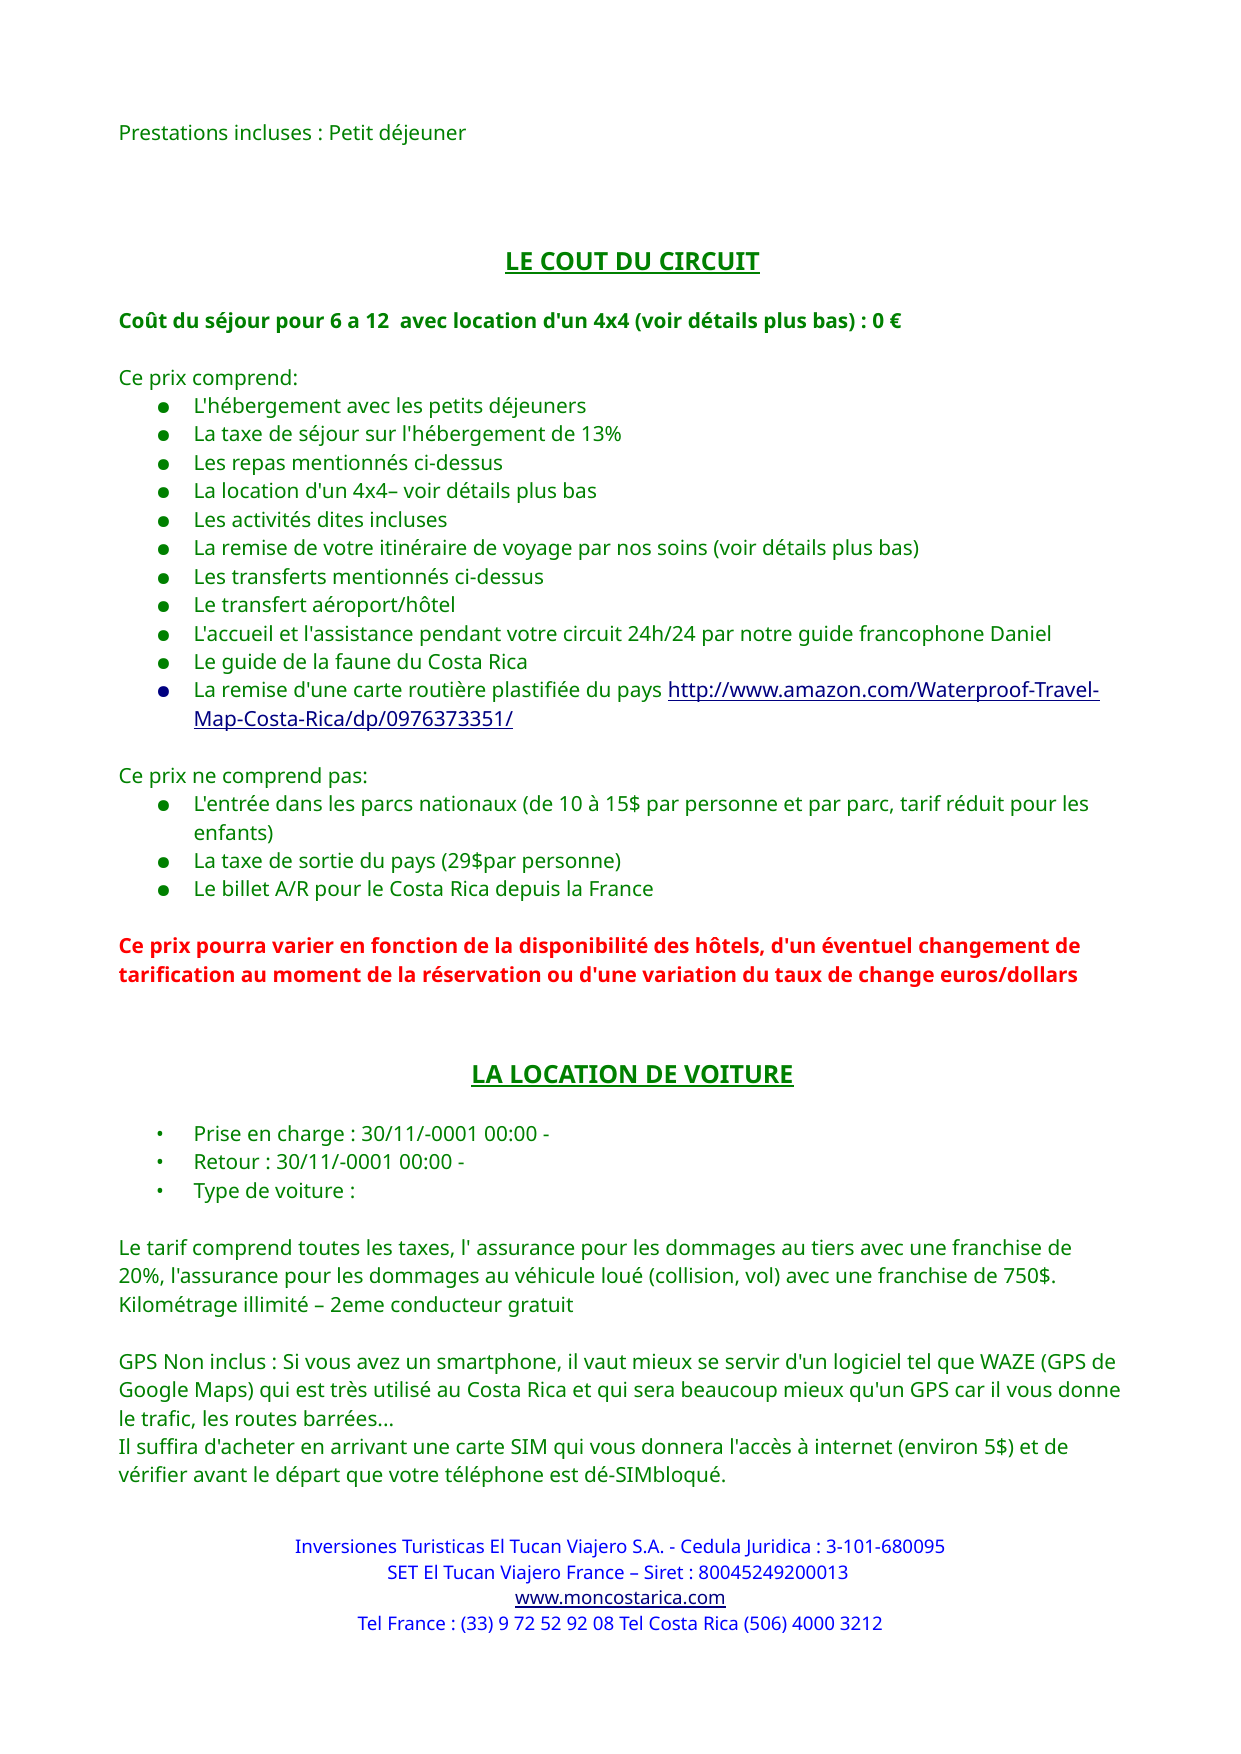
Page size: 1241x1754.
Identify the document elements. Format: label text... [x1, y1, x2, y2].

list Retour : 30/11/-0001 00:00 - [156, 1147, 1122, 1176]
list Les activités dites incluses [156, 505, 1122, 533]
list Prise en charge : 30/11/-0001 00:00 - [156, 1119, 1122, 1147]
list La location d'un 4x4– voir détails plus bas [156, 476, 1122, 505]
text Kilométrage illimité – 2eme conducteur gratuit [118, 1290, 1122, 1318]
list Les repas mentionnés ci-dessus [156, 448, 1122, 476]
list Type de voiture : [156, 1176, 1122, 1204]
list L'hébergement avec les petits déjeuners [156, 391, 1122, 419]
list La remise d'une carte routière plastifiée du pays http://www.amazon.com/Waterproof-Travel-Map-Costa-Rica/dp/0976373351/ [156, 676, 1122, 732]
list Le transfert aéroport/hôtel [156, 590, 1122, 619]
list Le billet A/R pour le Costa Rica depuis la France [156, 874, 1122, 903]
list La taxe de séjour sur l'hébergement de 13% [156, 419, 1122, 448]
list La remise de votre itinéraire de voyage par nos soins (voir détails plus bas) [156, 533, 1122, 562]
text Ce prix comprend: [118, 363, 1122, 391]
list Les transferts mentionnés ci-dessus [156, 562, 1122, 590]
list L'accueil et l'assistance pendant votre circuit 24h/24 par notre guide francophone Daniel [156, 619, 1122, 647]
text Le tarif comprend toutes les taxes, l' assurance pour les dommages au tiers avec une franchise de 20%, l'assurance pour les dommages au véhicule loué (collision, vol) avec une franchise de 750$. [118, 1233, 1122, 1290]
text Prestations incluses : Petit déjeuner [118, 118, 1122, 147]
list L'entrée dans les parcs nationaux (de 10 à 15$ par personne et par parc, tarif réduit pour les enfants) [156, 789, 1122, 846]
text Coût du séjour pour 6 a 12 avec location d'un 4x4 (voir détails plus bas) : 0 € [118, 306, 1122, 334]
list La taxe de sortie du pays (29$par personne) [156, 846, 1122, 874]
text GPS Non inclus : Si vous avez un smartphone, il vaut mieux se servir d'un logiciel tel que WAZE (GPS de Google Maps) qui est très utilisé au Costa Rica et qui sera beaucoup mieux qu'un GPS car il vous donne le trafic, les routes barrées... Il suffira d'acheter en arrivant une carte SIM qui vous donnera l'accès à internet (environ 5$) et de vérifier avant le départ que votre téléphone est dé-SIMbloqué. [118, 1347, 1122, 1489]
text Ce prix pourra varier en fonction de la disponibilité des hôtels, d'un éventuel changement de tarification au moment de la réservation ou d'une variation du taux de change euros/dollars [118, 931, 1122, 988]
text Ce prix ne comprend pas: [118, 761, 1122, 789]
text LA LOCATION DE VOITURE [118, 1056, 1146, 1091]
text LE COUT DU CIRCUIT [118, 243, 1146, 277]
list Le guide de la faune du Costa Rica [156, 647, 1122, 676]
